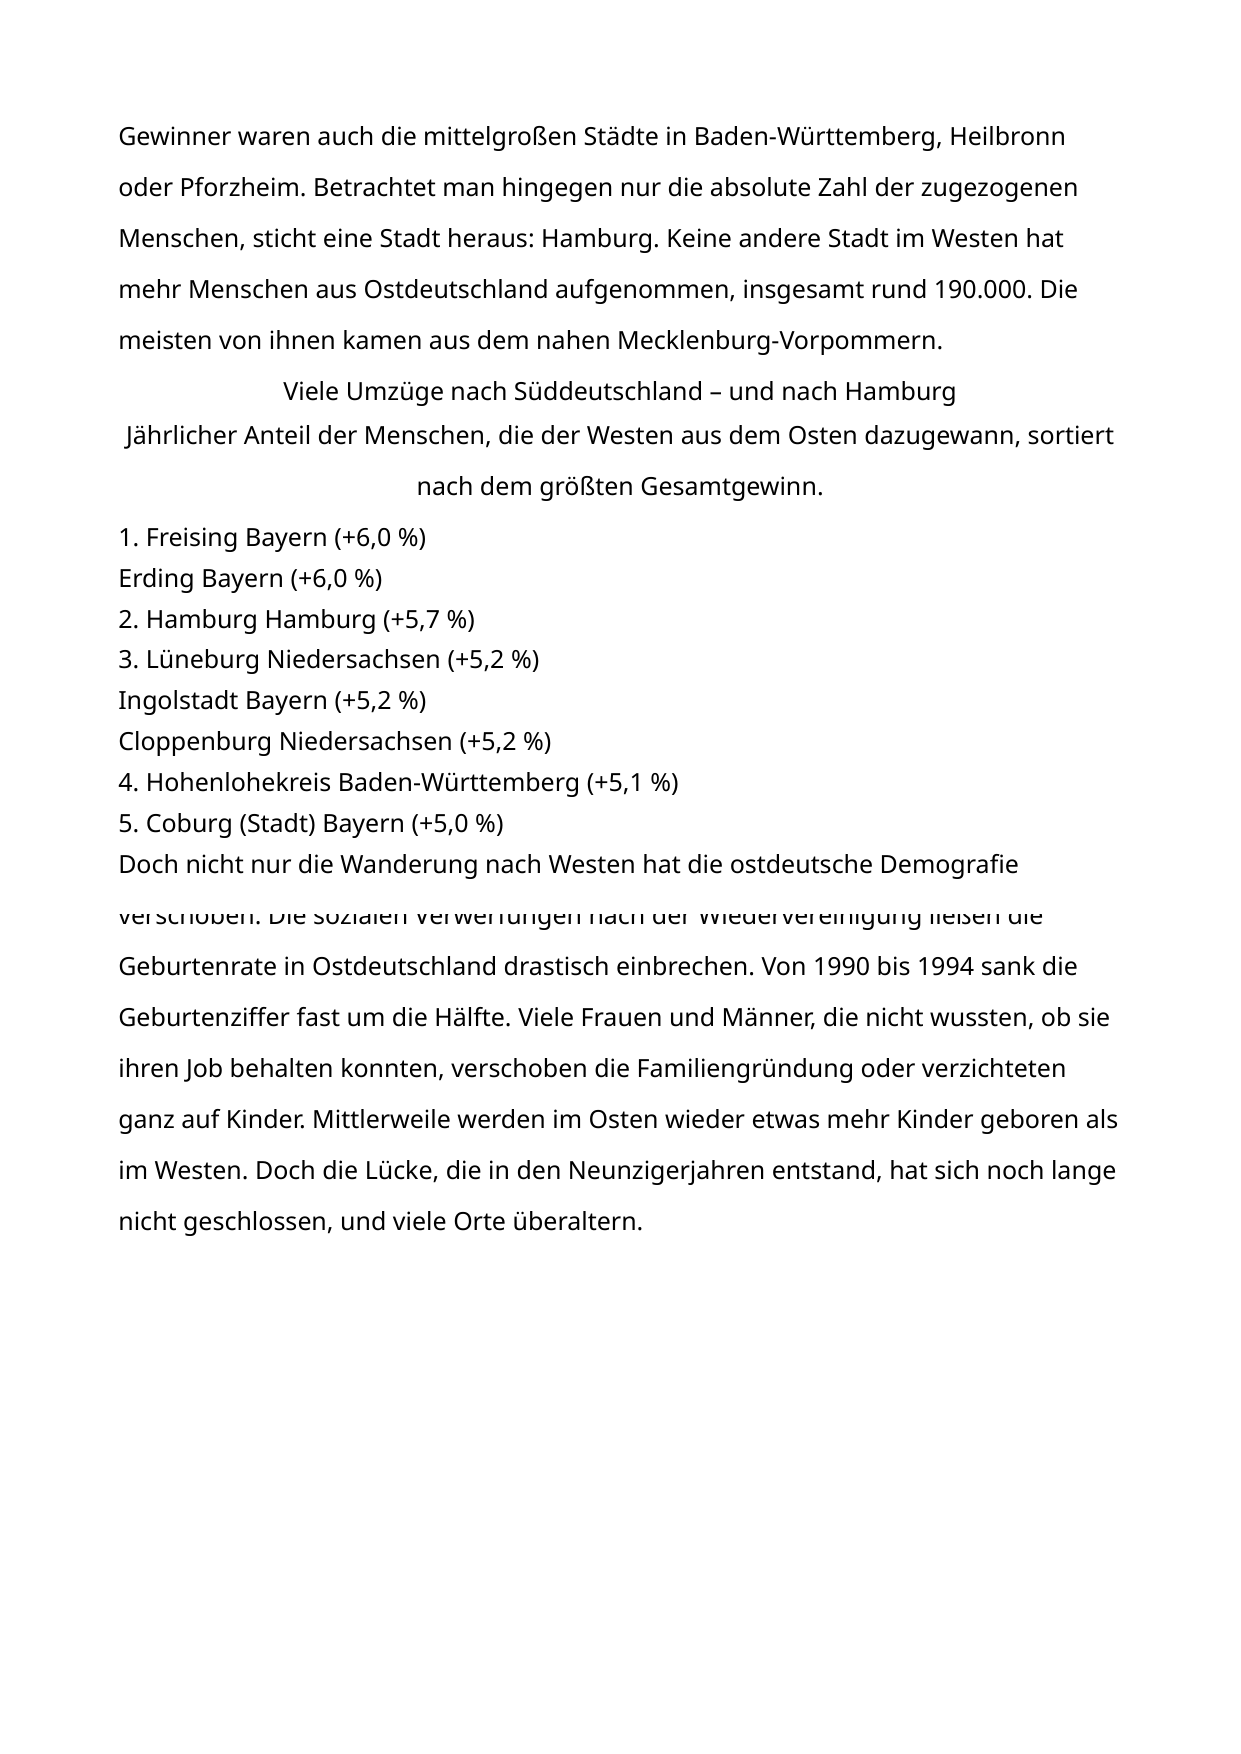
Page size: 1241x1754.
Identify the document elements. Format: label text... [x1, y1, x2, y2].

text Gewinner waren auch die mittelgroßen Städte in Baden-Württemberg, Heilbronn oder Pforzheim. Betrachtet man hingegen nur die absolute Zahl der zugezogenen Menschen, sticht eine Stadt heraus: Hamburg. Keine andere Stadt im Westen hat mehr Menschen aus Ostdeutschland aufgenommen, insgesamt rund 190.000. Die meisten von ihnen kamen aus dem nahen Mecklenburg-Vorpommern. [118, 118, 1122, 356]
text Doch nicht nur die Wanderung nach Westen hat die ostdeutsche Demografie verschoben. Die sozialen Verwerfungen nach der Wiedervereinigung ließen die Geburtenrate in Ostdeutschland drastisch einbrechen. Von 1990 bis 1994 sank die Geburtenziffer fast um die Hälfte. Viele Frauen und Männer, die nicht wussten, ob sie ihren Job behalten konnten, verschoben die Familiengründung oder verzichteten ganz auf Kinder. Mittlerweile werden im Osten wieder etwas mehr Kinder geboren als im Westen. Doch die Lücke, die in den Neunzigerjahren entstand, hat sich noch lange nicht geschlossen, und viele Orte überaltern. [0, 846, 1240, 1238]
subtitle Ingolstadt Bayern (+5,2 %) [118, 683, 1122, 717]
subtitle 2. Hamburg Hamburg (+5,7 %) [118, 601, 1122, 635]
subtitle 5. Coburg (Stadt) Bayern (+5,0 %) [118, 806, 1122, 839]
text Jährlicher Anteil der Menschen, die der Westen aus dem Osten dazugewann, sortiert nach dem größten Gesamtgewinn. [118, 418, 1122, 503]
subtitle Cloppenburg Niedersachsen (+5,2 %) [118, 724, 1122, 758]
subtitle Erding Bayern (+6,0 %) [118, 561, 1122, 594]
subtitle Viele Umzüge nach Süddeutschland – und nach Hamburg [118, 373, 1122, 407]
subtitle 4. Hohenlohekreis Baden-Württemberg (+5,1 %) [118, 765, 1122, 799]
subtitle 3. Lüneburg Niedersachsen (+5,2 %) [118, 642, 1122, 676]
subtitle 1. Freising Bayern (+6,0 %) [118, 520, 1122, 554]
